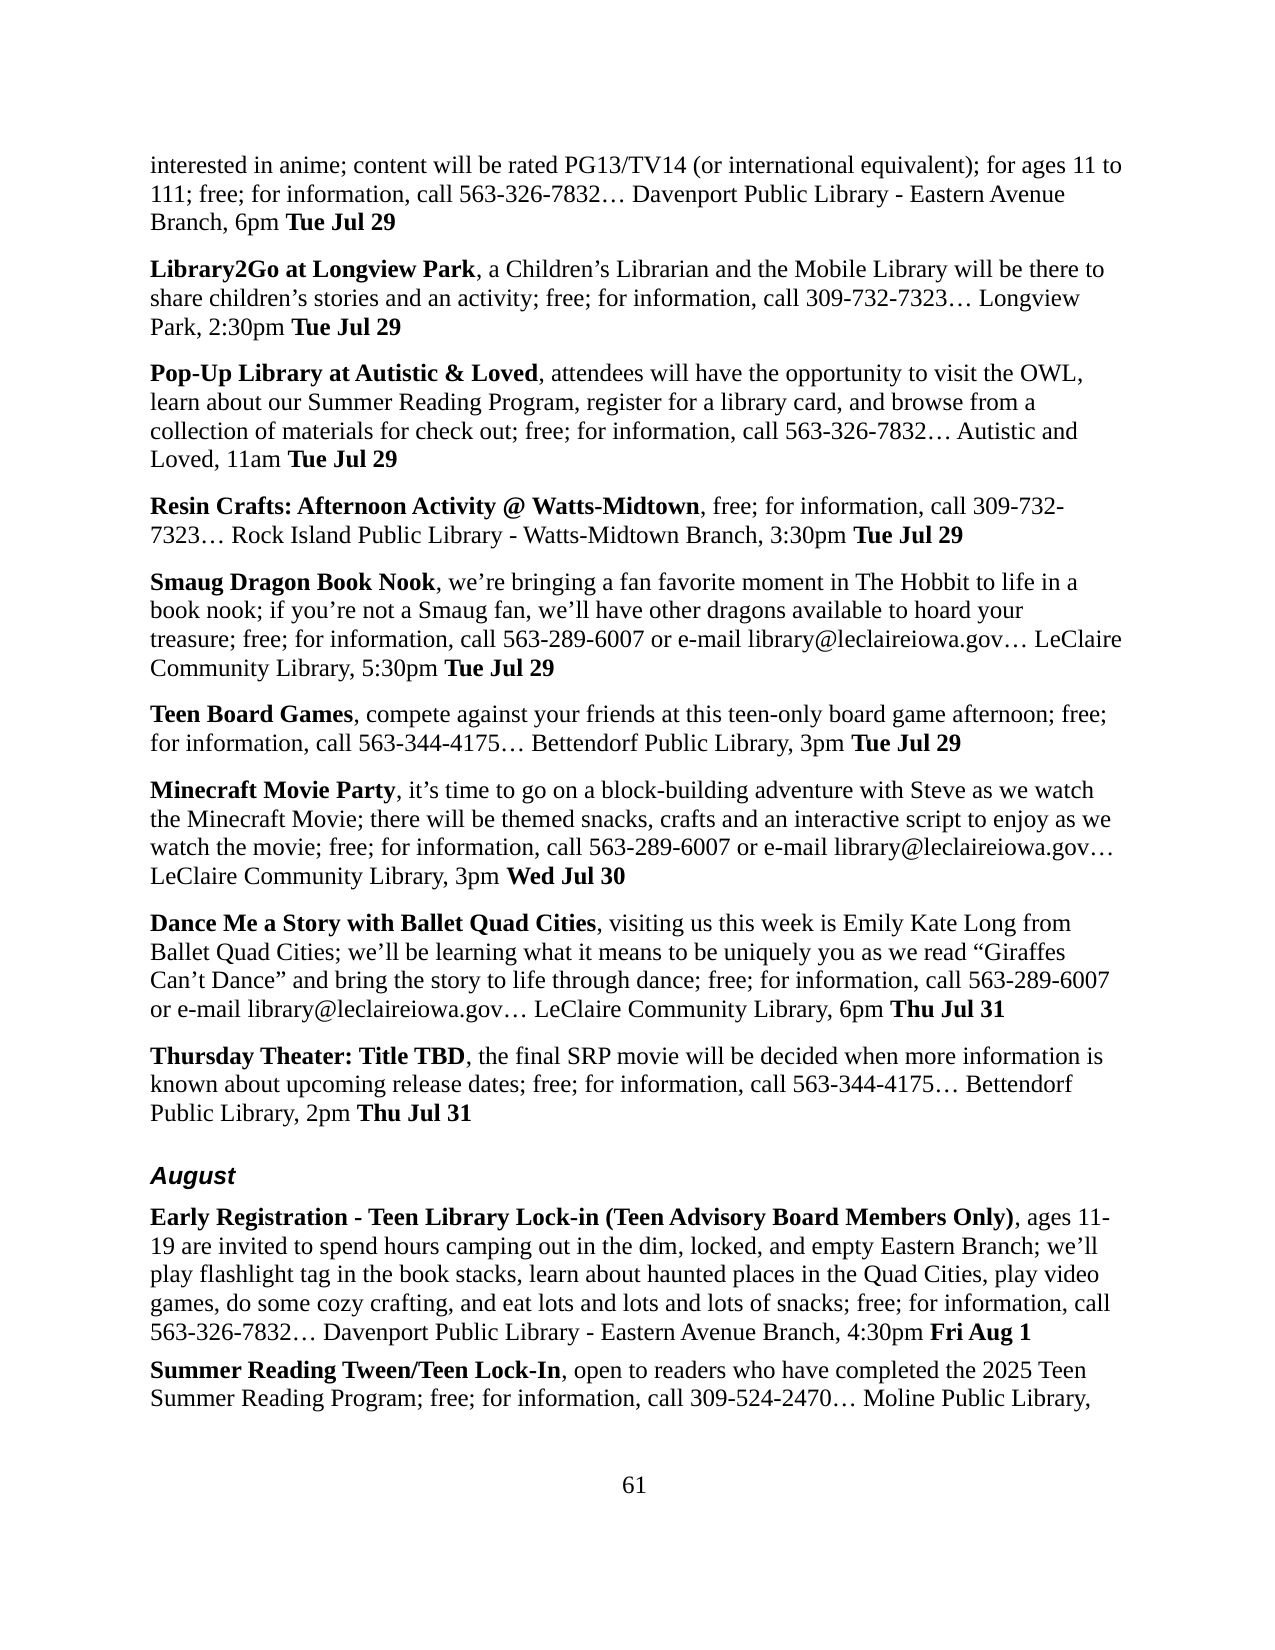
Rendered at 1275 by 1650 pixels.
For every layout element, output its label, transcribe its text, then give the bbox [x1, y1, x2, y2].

text Smaug Dragon Book Nook, we’re bringing a fan favorite moment in The Hobbit to life in a book nook; if you’re not a Smaug fan, we’ll have other dragons available to hoard your treasure; free; for information, call 563-289-6007 or e-mail library@leclaireiowa.gov… LeClaire Community Library, 5:30pm Tue Jul 29 [150, 567, 1125, 682]
text Summer Reading Tween/Teen Lock-In, open to readers who have completed the 2025 Teen Summer Reading Program; free; for information, call 309-524-2470… Moline Public Library, [150, 1355, 1125, 1412]
text Library2Go at Longview Park, a Children’s Librarian and the Mobile Library will be there to share children’s stories and an activity; free; for information, call 309-732-7323… Longview Park, 2:30pm Tue Jul 29 [150, 254, 1125, 340]
text Teen Board Games, compete against your friends at this teen-only board game afternoon; free; for information, call 563-344-4175… Bettendorf Public Library, 3pm Tue Jul 29 [150, 699, 1125, 757]
text Early Registration - Teen Library Lock-in (Teen Advisory Board Members Only), ages 11-19 are invited to spend hours camping out in the dim, locked, and empty Eastern Branch; we’ll play flashlight tag in the book stacks, learn about haunted places in the Quad Cities, play video games, do some cozy crafting, and eat lots and lots and lots of snacks; free; for information, call 563-326-7832… Davenport Public Library - Eastern Avenue Branch, 4:30pm Fri Aug 1 [150, 1202, 1125, 1346]
text Thursday Theater: Title TBD, the final SRP movie will be decided when more information is known about upcoming release dates; free; for information, call 563-344-4175… Bettendorf Public Library, 2pm Thu Jul 31 [150, 1041, 1125, 1127]
text Resin Crafts: Afternoon Activity @ Watts-Midtown, free; for information, call 309-732-7323… Rock Island Public Library - Watts-Midtown Branch, 3:30pm Tue Jul 29 [150, 491, 1125, 549]
subtitle August [150, 1161, 1125, 1189]
text interested in anime; content will be rated PG13/TV14 (or international equivalent); for ages 11 to 111; free; for information, call 563-326-7832… Davenport Public Library - Eastern Avenue Branch, 6pm Tue Jul 29 [150, 150, 1125, 236]
text Minecraft Movie Party, it’s time to go on a block-building adventure with Steve as we watch the Minecraft Movie; there will be themed snacks, crafts and an interactive script to enjoy as we watch the movie; free; for information, call 563-289-6007 or e-mail library@leclaireiowa.gov… LeClaire Community Library, 3pm Wed Jul 30 [150, 775, 1125, 890]
text Pop-Up Library at Autistic & Loved, attendees will have the opportunity to visit the OWL, learn about our Summer Reading Program, register for a library card, and browse from a collection of materials for check out; free; for information, call 563-326-7832… Autistic and Loved, 11am Tue Jul 29 [150, 358, 1125, 473]
text Dance Me a Story with Ballet Quad Cities, visiting us this week is Emily Kate Long from Ballet Quad Cities; we’ll be learning what it means to be uniquely you as we read “Giraffes Can’t Dance” and bring the story to life through dance; free; for information, call 563-289-6007 or e-mail library@leclaireiowa.gov… LeClaire Community Library, 6pm Thu Jul 31 [150, 908, 1125, 1023]
